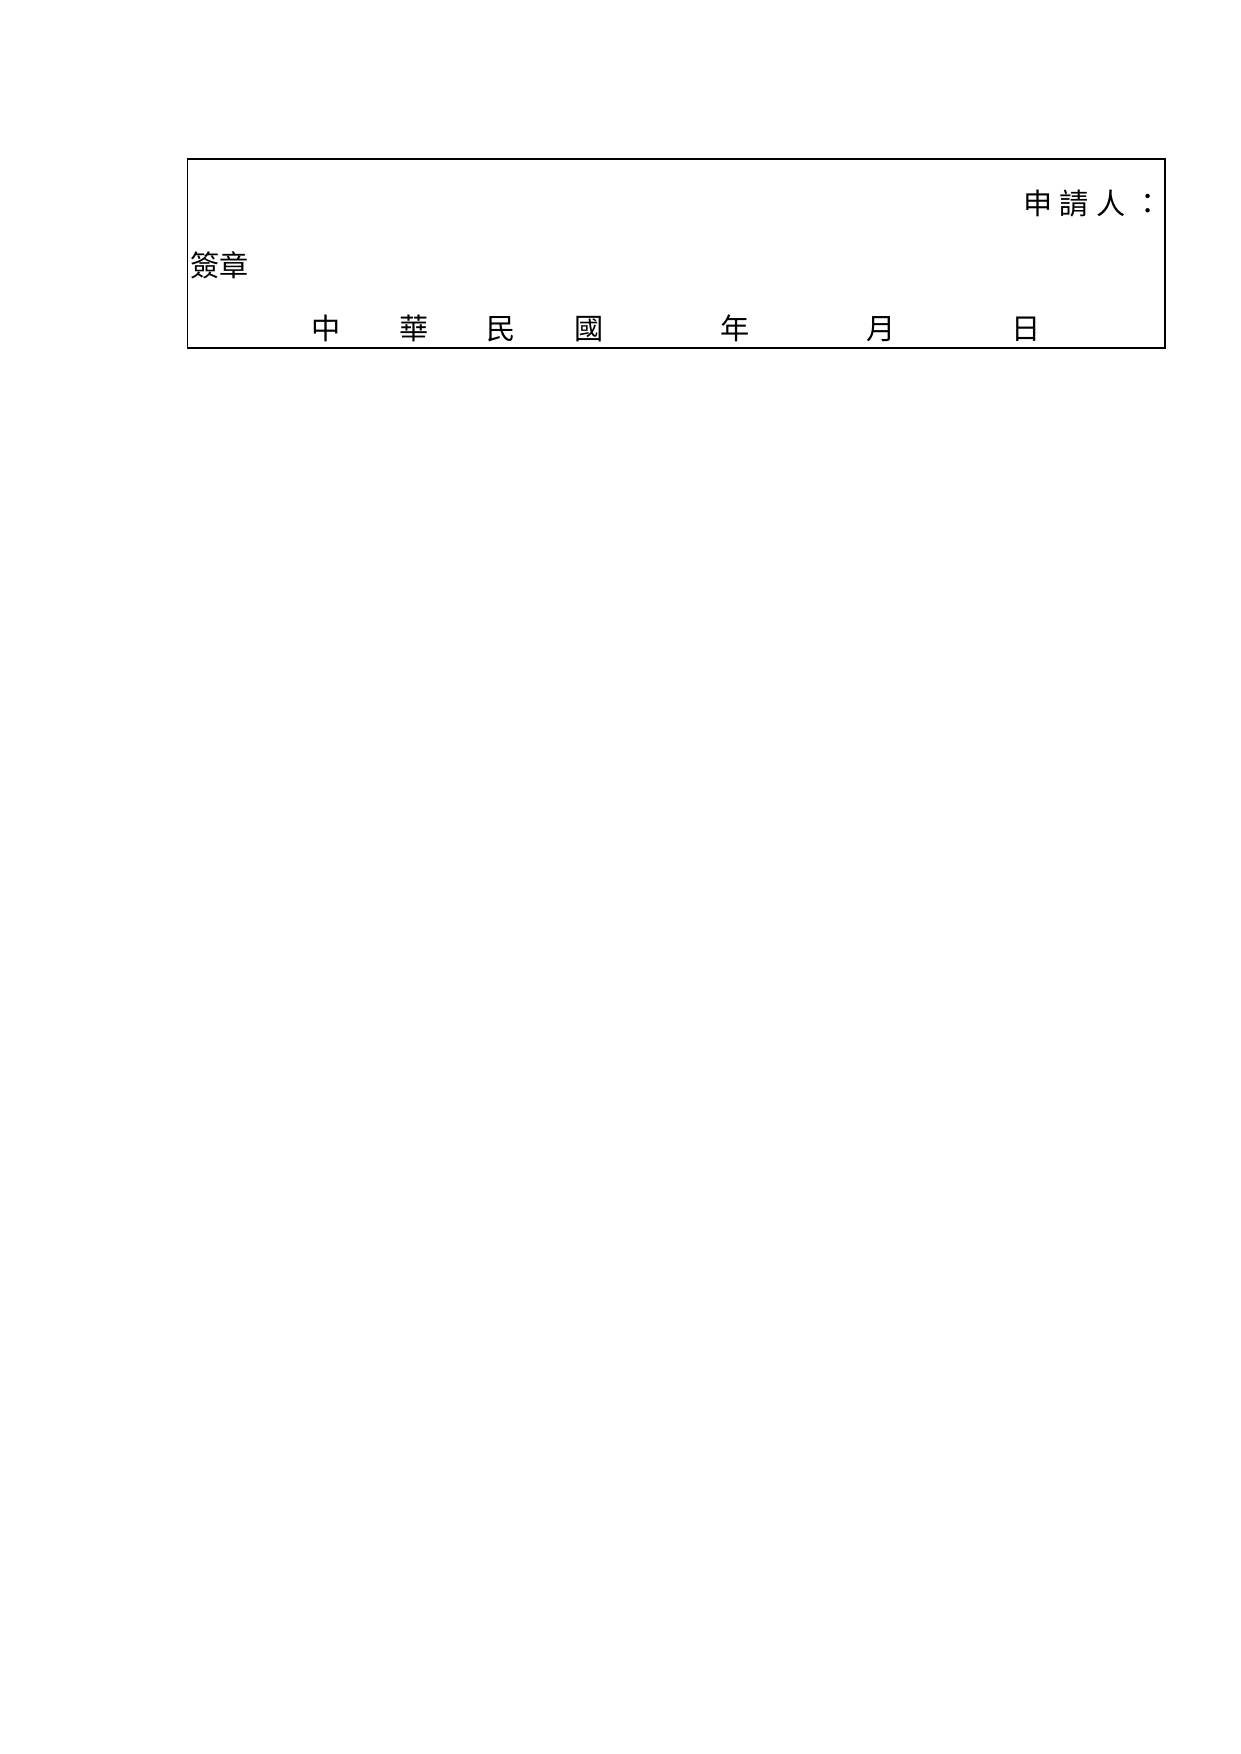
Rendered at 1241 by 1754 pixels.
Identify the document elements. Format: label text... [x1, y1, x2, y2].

table_cell 申請人： 簽章 中 華 民 國 年 月 日 [188, 160, 1164, 347]
